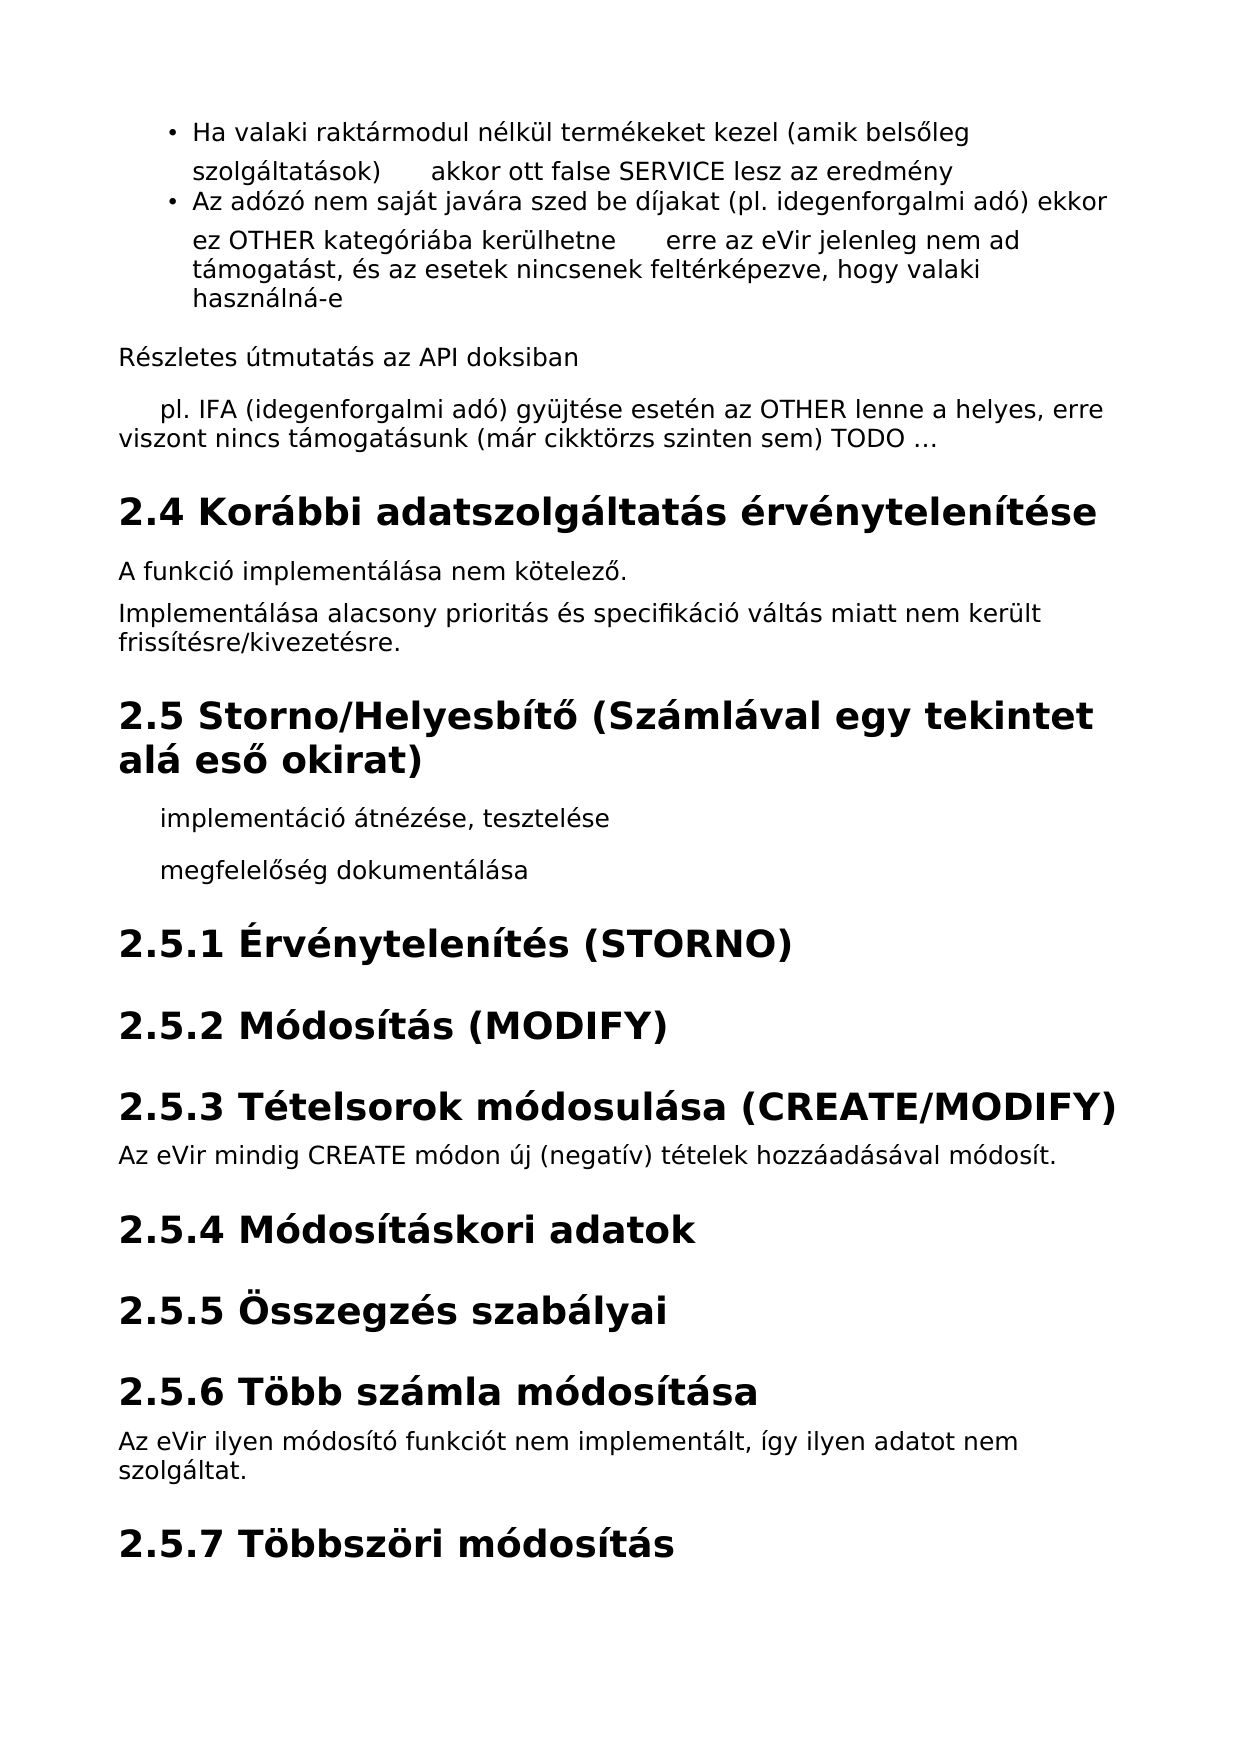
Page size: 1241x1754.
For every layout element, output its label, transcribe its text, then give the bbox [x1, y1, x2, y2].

subtitle 2.4 Korábbi adatszolgáltatás érvénytelenítése [118, 491, 1122, 534]
text pl. IFA (idegenforgalmi adó) gyüjtése esetén az OTHER lenne a helyes, erre viszont nincs támogatásunk (már cikktörzs szinten sem) TODO … [118, 385, 1122, 453]
subtitle 2.5.1 Érvénytelenítés (STORNO) [118, 923, 1122, 967]
text megfelelőség dokumentálása [118, 846, 1122, 886]
subtitle 2.5.6 Több számla módosítása [118, 1371, 1122, 1414]
text Az eVir ilyen módosító funkciót nem implementált, így ilyen adatot nem szolgáltat. [118, 1427, 1122, 1485]
subtitle 2.5.3 Tételsorok módosulása (CREATE/MODIFY) [118, 1085, 1122, 1129]
text Az eVir mindig CREATE módon új (negatív) tételek hozzáadásával módosít. [118, 1142, 1122, 1171]
text Részletes útmutatás az API doksiban [118, 343, 1122, 372]
text Implementálása alacsony prioritás és specifikáció váltás miatt nem került frissítésre/kivezetésre. [118, 599, 1122, 657]
text implementáció átnézése, tesztelése [118, 794, 1122, 834]
list Az adózó nem saját javára szed be díjakat (pl. idegenforgalmi adó) ekkor ez OTHER kategóriába kerülhetne erre az eVir jelenleg nem ad támogatást, és az esetek nincsenek feltérképezve, hogy valaki használná-e [177, 187, 1122, 313]
list Ha valaki raktármodul nélkül termékeket kezel (amik belsőleg szolgáltatások) akkor ott false SERVICE lesz az eredmény [177, 118, 1122, 187]
subtitle 2.5 Storno/Helyesbítő (Számlával egy tekintet alá eső okirat) [118, 694, 1122, 782]
subtitle 2.5.7 Többszöri módosítás [118, 1522, 1122, 1566]
subtitle 2.5.2 Módosítás (MODIFY) [118, 1004, 1122, 1048]
subtitle 2.5.5 Összegzés szabályai [118, 1289, 1122, 1333]
subtitle 2.5.4 Módosításkori adatok [118, 1208, 1122, 1252]
text A funkció implementálása nem kötelező. [118, 547, 1122, 586]
